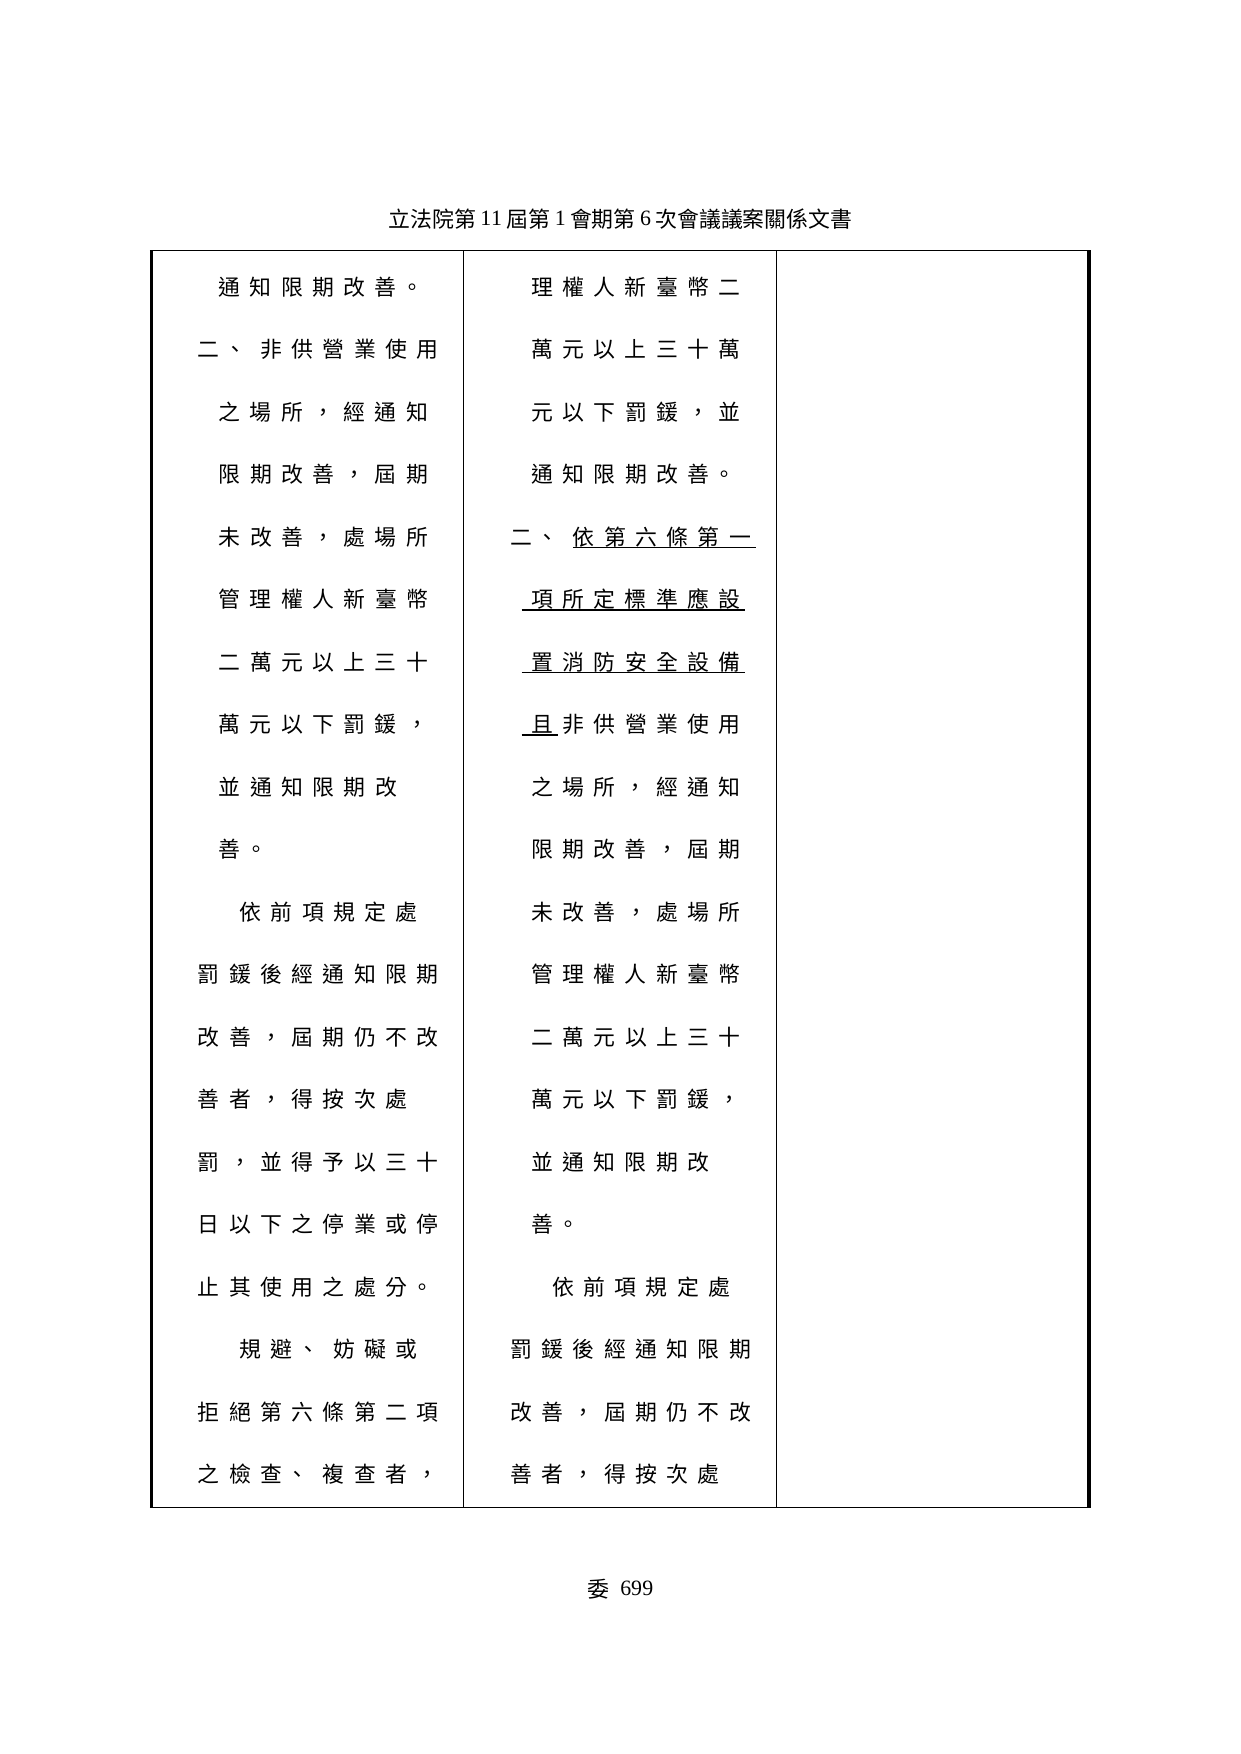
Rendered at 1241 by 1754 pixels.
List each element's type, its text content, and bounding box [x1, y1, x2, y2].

table_cell 理權人新臺幣二萬元以上三十萬元以下罰鍰，並通知限期改善。 二、依第六條第一項所定標準應設置消防安全設備且非供營業使用之場所，經通知限期改善，屆期未改善，處場所管理權人新臺幣二萬元以上三十萬元以下罰鍰，並通知限期改善。 依前項規定處罰鍰後經通知限期改善，屆期仍不改善者，得按次處 [464, 251, 776, 1507]
table_cell [777, 251, 1087, 1507]
table_cell 通知限期改善。 二、非供營業使用之場所，經通知限期改善，屆期未改善，處場所管理權人新臺幣二萬元以上三十萬元以下罰鍰，並通知限期改善。 依前項規定處罰鍰後經通知限期改善，屆期仍不改善者，得按次處罰，並得予以三十日以下之停業或停止其使用之處分。 規避、妨礙或拒絕第六條第二項之檢查、複查者， [153, 251, 463, 1507]
